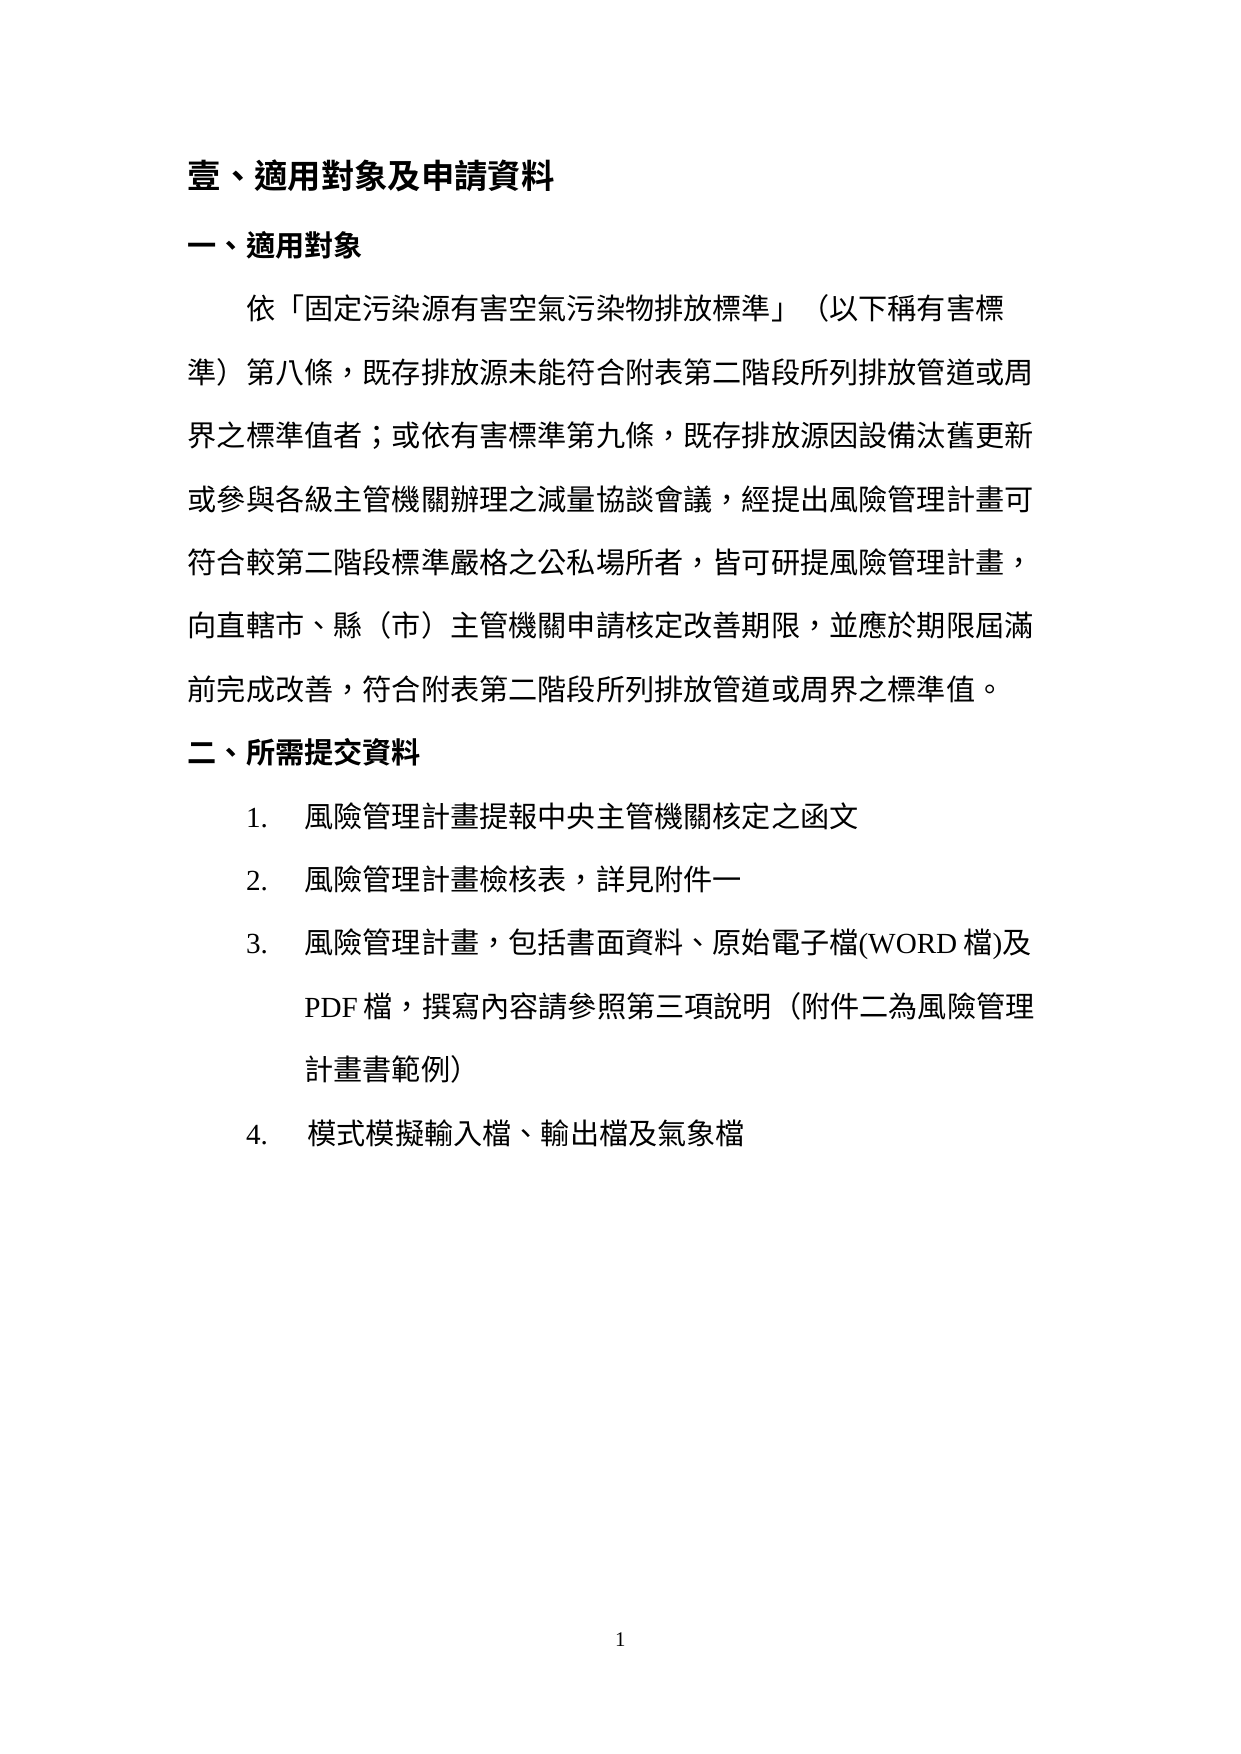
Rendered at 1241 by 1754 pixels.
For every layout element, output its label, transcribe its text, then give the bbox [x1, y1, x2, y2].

subtitle 一、適用對象 [187, 222, 1053, 264]
text 4. 模式模擬輸入檔、輸出檔及氣象檔 [246, 1110, 1053, 1153]
text 1. 風險管理計畫提報中央主管機關核定之函文 [246, 793, 1053, 836]
text 3. 風險管理計畫，包括書面資料、原始電子檔(WORD檔)及PDF檔，撰寫內容請參照第三項說明（附件二為風險管理計畫書範例） [246, 920, 1053, 1089]
subtitle 壹、適用對象及申請資料 [187, 150, 1053, 198]
text 依「固定污染源有害空氣污染物排放標準」（以下稱有害標準）第八條，既存排放源未能符合附表第二階段所列排放管道或周界之標準值者；或依有害標準第九條，既存排放源因設備汰舊更新或參與各級主管機關辦理之減量協談會議，經提出風險管理計畫可符合較第二階段標準嚴格之公私場所者，皆可研提風險管理計畫，向直轄市、縣（市）主管機關申請核定改善期限，並應於期限屆滿前完成改善，符合附表第二階段所列排放管道或周界之標準值。 [187, 286, 1053, 709]
subtitle 二、所需提交資料 [187, 730, 1053, 772]
text 2. 風險管理計畫檢核表，詳見附件一 [246, 857, 1053, 899]
